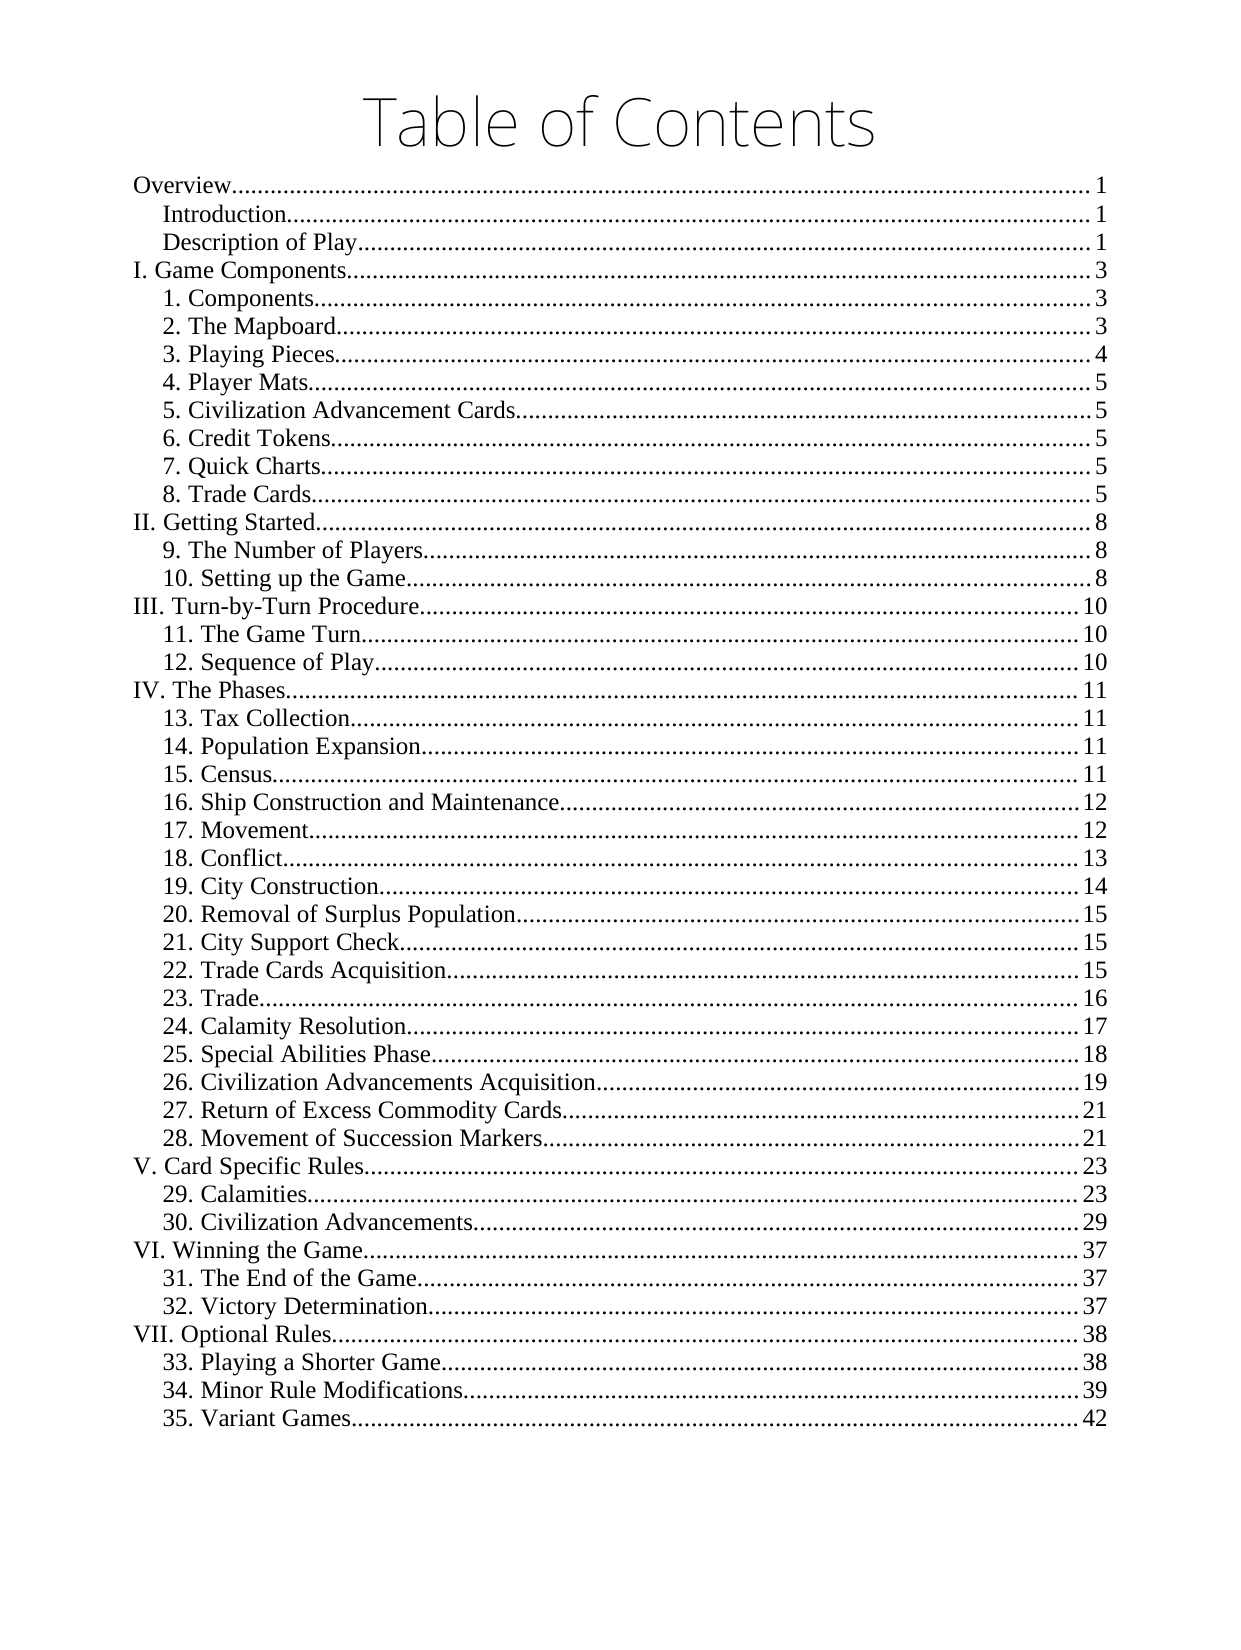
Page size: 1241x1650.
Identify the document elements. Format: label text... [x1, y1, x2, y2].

text 33. Playing a Shorter Game 38 [162, 1348, 1107, 1376]
text 20. Removal of Surplus Population 15 [162, 900, 1107, 928]
text 34. Minor Rule Modifications 39 [162, 1376, 1107, 1404]
text 6. Credit Tokens 5 [162, 424, 1107, 452]
text 4. Player Mats 5 [162, 368, 1107, 396]
text 24. Calamity Resolution 17 [162, 1012, 1107, 1040]
text 30. Civilization Advancements 29 [162, 1208, 1107, 1236]
text 23. Trade 16 [162, 984, 1107, 1012]
text 18. Conflict 13 [162, 844, 1107, 872]
text 25. Special Abilities Phase 18 [162, 1040, 1107, 1068]
text 15. Census 11 [162, 760, 1107, 788]
text 5. Civilization Advancement Cards 5 [162, 396, 1107, 424]
text III. Turn-by-Turn Procedure 10 [133, 592, 1107, 620]
text 19. City Construction 14 [162, 872, 1107, 900]
text VI. Winning the Game 37 [133, 1236, 1107, 1264]
text 22. Trade Cards Acquisition 15 [162, 956, 1107, 984]
text Overview 1 [133, 171, 1107, 199]
text 14. Population Expansion 11 [162, 732, 1107, 760]
text I. Game Components 3 [133, 256, 1107, 283]
text V. Card Specific Rules 23 [133, 1152, 1107, 1180]
text 1. Components 3 [162, 283, 1107, 312]
text Description of Play 1 [162, 227, 1107, 256]
text 17. Movement 12 [162, 816, 1107, 844]
text 21. City Support Check 15 [162, 928, 1107, 956]
text 32. Victory Determination 37 [162, 1292, 1107, 1320]
text 7. Quick Charts 5 [162, 452, 1107, 480]
text 16. Ship Construction and Maintenance 12 [162, 788, 1107, 816]
text 8. Trade Cards 5 [162, 480, 1107, 508]
text 13. Tax Collection 11 [162, 704, 1107, 732]
text 31. The End of the Game 37 [162, 1264, 1107, 1292]
text II. Getting Started 8 [133, 508, 1107, 536]
text 28. Movement of Succession Markers 21 [162, 1124, 1107, 1152]
text 3. Playing Pieces 4 [162, 339, 1107, 368]
text 35. Variant Games 42 [162, 1404, 1107, 1432]
text 11. The Game Turn 10 [162, 620, 1107, 648]
text IV. The Phases 11 [133, 676, 1107, 704]
text Introduction 1 [162, 199, 1107, 227]
text VII. Optional Rules 38 [133, 1320, 1107, 1348]
text 12. Sequence of Play 10 [162, 648, 1107, 676]
text 26. Civilization Advancements Acquisition 19 [162, 1068, 1107, 1096]
text 10. Setting up the Game 8 [162, 564, 1107, 592]
text 2. The Mapboard 3 [162, 312, 1107, 339]
text 29. Calamities 23 [162, 1180, 1107, 1208]
subtitle Table of Contents [133, 75, 1107, 166]
text 9. The Number of Players 8 [162, 536, 1107, 564]
text 27. Return of Excess Commodity Cards 21 [162, 1096, 1107, 1124]
